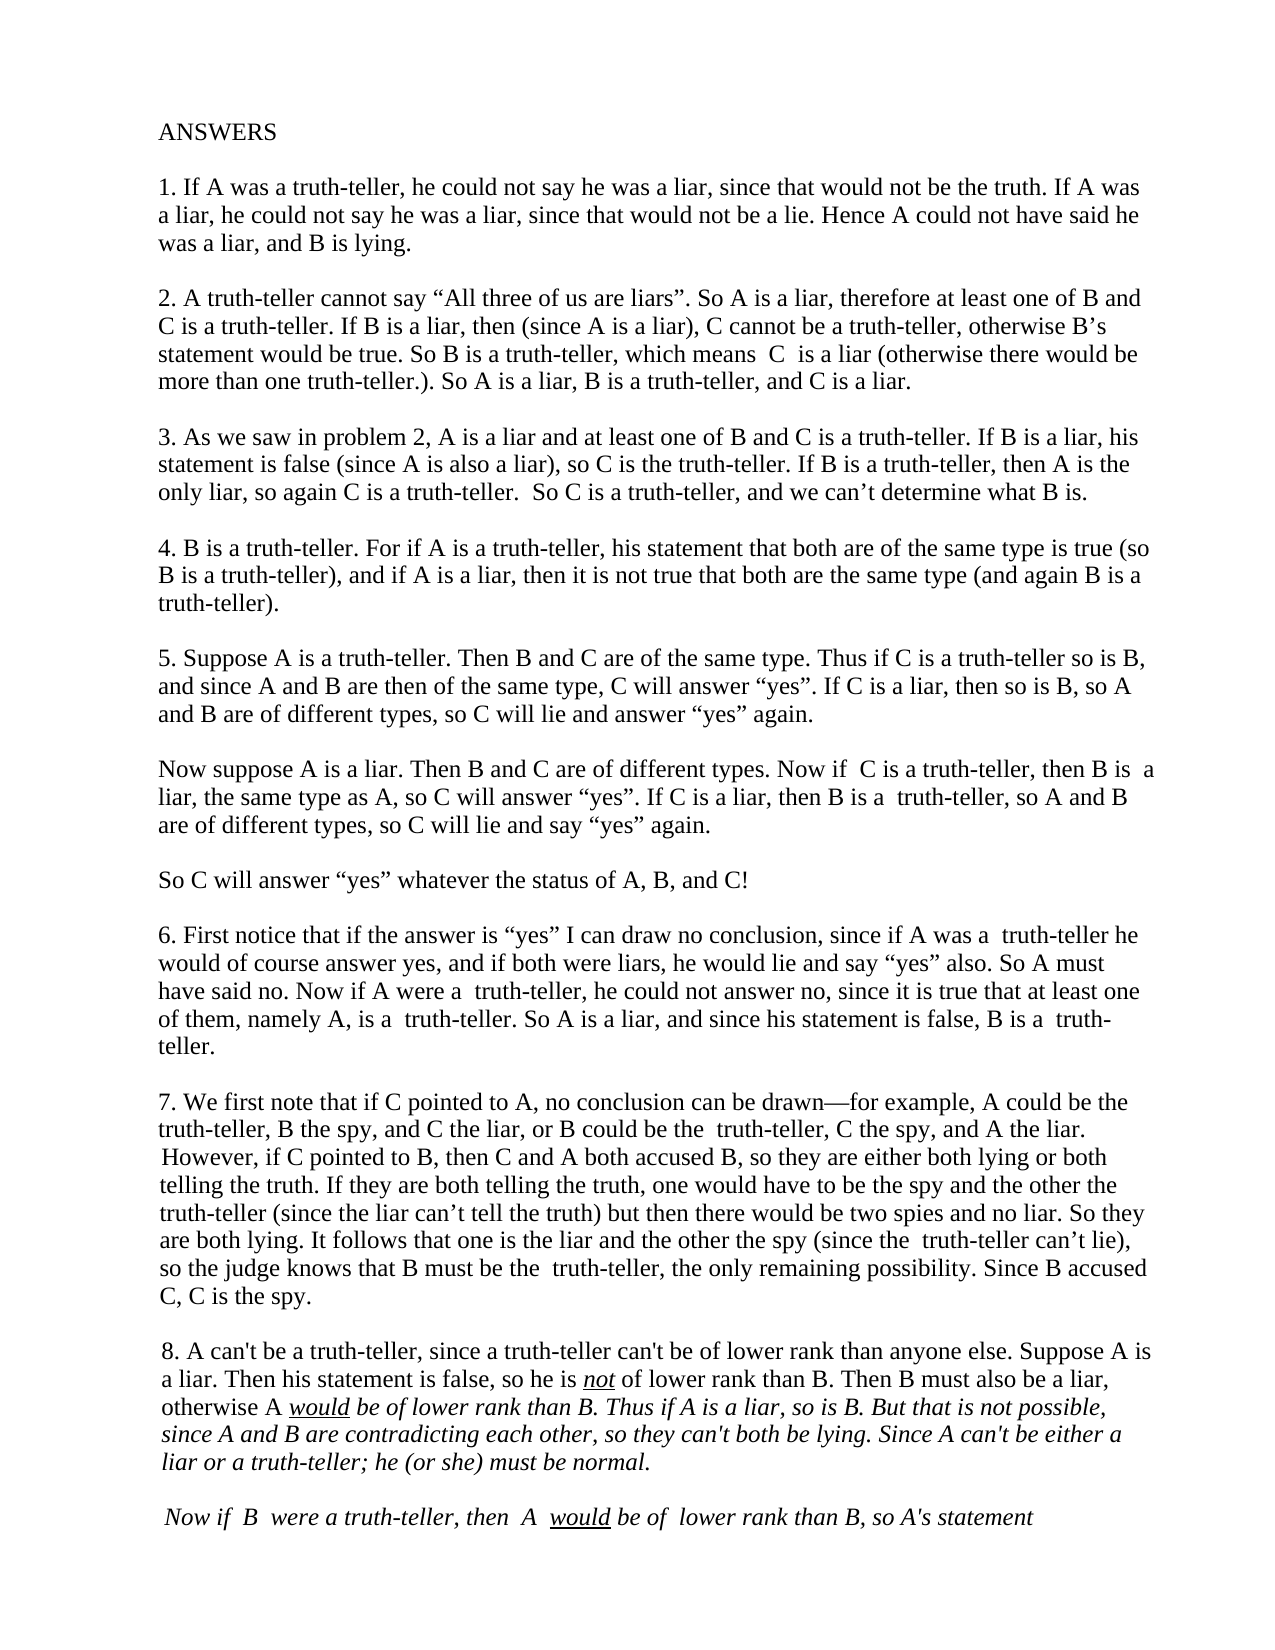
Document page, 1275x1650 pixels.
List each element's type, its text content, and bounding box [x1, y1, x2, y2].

text 6. First notice that if the answer is “yes” I can draw no conclusion, since if A was a truth-teller he would of course answer yes, and if both were liars, he would lie and say “yes” also. So A must have said no. Now if A were a truth-teller, he could not answer no, since it is true that at least one of them, namely A, is a truth-teller. So A is a liar, and since his statement is false, B is a truth-teller. [158, 922, 1157, 1060]
text 5. Suppose A is a truth-teller. Then B and C are of the same type. Thus if C is a truth-teller so is B, and since A and B are then of the same type, C will answer “yes”. If C is a liar, then so is B, so A and B are of different types, so C will lie and answer “yes” again. [158, 644, 1157, 728]
text Now suppose A is a liar. Then B and C are of different types. Now if C is a truth-teller, then B is a liar, the same type as A, so C will answer “yes”. If C is a liar, then B is a truth-teller, so A and B are of different types, so C will lie and say “yes” again. [158, 755, 1157, 838]
text So C will answer “yes” whatever the status of A, B, and C! [158, 866, 1157, 894]
text Now if B were a truth-teller, then A would be of lower rank than B, so A's statement [158, 1503, 1157, 1531]
text 4. B is a truth-teller. For if A is a truth-teller, his statement that both are of the same type is true (so B is a truth-teller), and if A is a liar, then it is not true that both are the same type (and again B is a truth-teller). [158, 534, 1157, 617]
text 3. As we saw in problem 2, A is a liar and at least one of B and C is a truth-teller. If B is a liar, his statement is false (since A is also a liar), so C is the truth-teller. If B is a truth-teller, then A is the only liar, so again C is a truth-teller. So C is a truth-teller, and we can’t determine what B is. [158, 423, 1157, 506]
text 2. A truth-teller cannot say “All three of us are liars”. So A is a liar, therefore at least one of B and C is a truth-teller. If B is a liar, then (since A is a liar), C cannot be a truth-teller, otherwise B’s statement would be true. So B is a truth-teller, which means C is a liar (otherwise there would be more than one truth-teller.). So A is a liar, B is a truth-teller, and C is a liar. [158, 284, 1157, 395]
text 1. If A was a truth-teller, he could not say he was a liar, since that would not be the truth. If A was a liar, he could not say he was a liar, since that would not be a lie. Hence A could not have said he was a liar, and B is lying. [158, 173, 1157, 257]
text 7. We first note that if C pointed to A, no conclusion can be drawn—for example, A could be the truth-teller, B the spy, and C the liar, or B could be the truth-teller, C the spy, and A the liar. [158, 1088, 1157, 1143]
list 8. A can't be a truth-teller, since a truth-teller can't be of lower rank than anyone else. Suppose A is a liar. Then his statement is false, so he is not of lower rank than B. Then B must also be a liar, otherwise A would be of lower rank than B. Thus if A is a liar, so is B. But that is not possible, since A and B are contradicting each other, so they can't both be lying. Since A can't be either a liar or a truth-teller; he (or she) must be normal. [123, 1337, 1157, 1476]
text ANSWERS [158, 118, 1157, 146]
text However, if C pointed to B, then C and A both accused B, so they are either both lying or both telling the truth. If they are both telling the truth, one would have to be the spy and the other the truth-teller (since the liar can’t tell the truth) but then there would be two spies and no liar. So they are both lying. It follows that one is the liar and the other the spy (since the truth-teller can’t lie), so the judge knows that B must be the truth-teller, the only remaining possibility. Since B accused C, C is the spy. [159, 1143, 1157, 1309]
